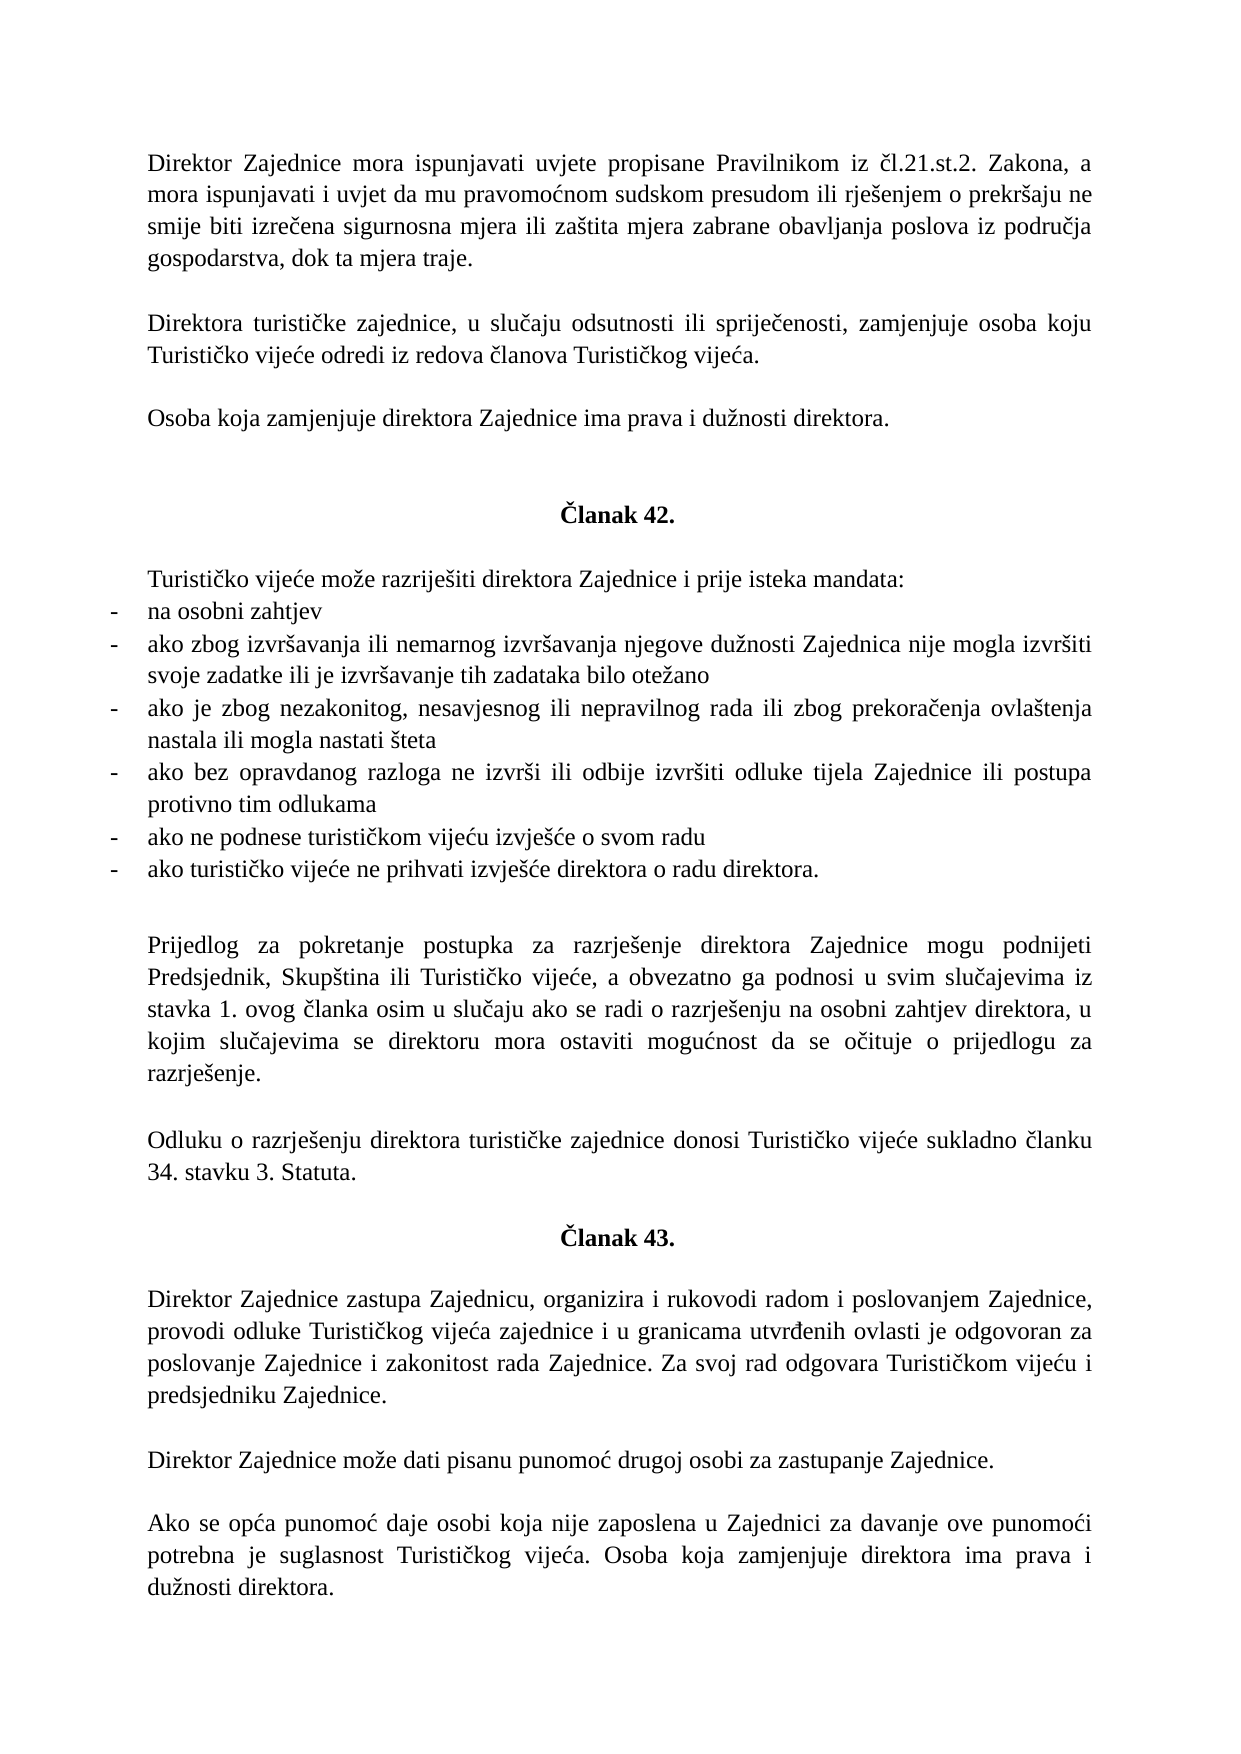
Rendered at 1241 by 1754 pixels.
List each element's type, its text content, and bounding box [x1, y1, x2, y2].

text Direktora turističke zajednice, u slučaju odsutnosti ili spriječenosti, zamjenjuje osoba koju Turističko vijeće odredi iz redova članova Turističkog vijeća. [147, 308, 1093, 368]
text Članak 42. [286, 500, 955, 528]
text Turističko vijeće može razriješiti direktora Zajednice i prije isteka mandata: [147, 564, 1093, 593]
text Direktor Zajednice zastupa Zajednicu, organizira i rukovodi radom i poslovanjem Zajednice, provodi odluke Turističkog vijeća zajednice i u granicama utvrđenih ovlasti je odgovoran za poslovanje Zajednice i zakonitost rada Zajednice. Za svoj rad odgovara Turističkom vijeću i predsjedniku Zajednice. [147, 1284, 1093, 1409]
text Direktor Zajednice mora ispunjavati uvjete propisane Pravilnikom iz čl.21.st.2. Zakona, a mora ispunjavati i uvjet da mu pravomoćnom sudskom presudom ili rješenjem o prekršaju ne smije biti izrečena sigurnosna mjera ili zaštita mjera zabrane obavljanja poslova iz područja gospodarstva, dok ta mjera traje. [147, 148, 1093, 272]
list ako turističko vijeće ne prihvati izvješće direktora o radu direktora. [110, 854, 1093, 883]
text Odluku o razrješenju direktora turističke zajednice donosi Turističko vijeće sukladno članku 34. stavku 3. Statuta. [147, 1125, 1093, 1185]
list ako je zbog nezakonitog, nesavjesnog ili nepravilnog rada ili zbog prekoračenja ovlaštenja nastala ili mogla nastati šteta [110, 693, 1093, 754]
list ako zbog izvršavanja ili nemarnog izvršavanja njegove dužnosti Zajednica nije mogla izvršiti svoje zadatke ili je izvršavanje tih zadataka bilo otežano [110, 629, 1093, 689]
list ako bez opravdanog razloga ne izvrši ili odbije izvršiti odluke tijela Zajednice ili postupa protivno tim odlukama [110, 757, 1093, 818]
text Ako se opća punomoć daje osobi koja nije zaposlena u Zajednici za davanje ove punomoći potrebna je suglasnost Turističkog vijeća. Osoba koja zamjenjuje direktora ima prava i dužnosti direktora. [147, 1508, 1093, 1600]
text Direktor Zajednice može dati pisanu punomoć drugoj osobi za zastupanje Zajednice. [147, 1445, 1093, 1473]
text Osoba koja zamjenjuje direktora Zajednice ima prava i dužnosti direktora. [147, 403, 1093, 432]
text Članak 43. [286, 1223, 955, 1251]
text Prijedlog za pokretanje postupka za razrješenje direktora Zajednice mogu podnijeti Predsjednik, Skupština ili Turističko vijeće, a obvezatno ga podnosi u svim slučajevima iz stavka 1. ovog članka osim u slučaju ako se radi o razrješenju na osobni zahtjev direktora, u kojim slučajevima se direktoru mora ostaviti mogućnost da se očituje o prijedlogu za razrješenje. [147, 931, 1093, 1087]
list ako ne podnese turističkom vijeću izvješće o svom radu [110, 822, 1093, 850]
list na osobni zahtjev [110, 596, 1093, 625]
